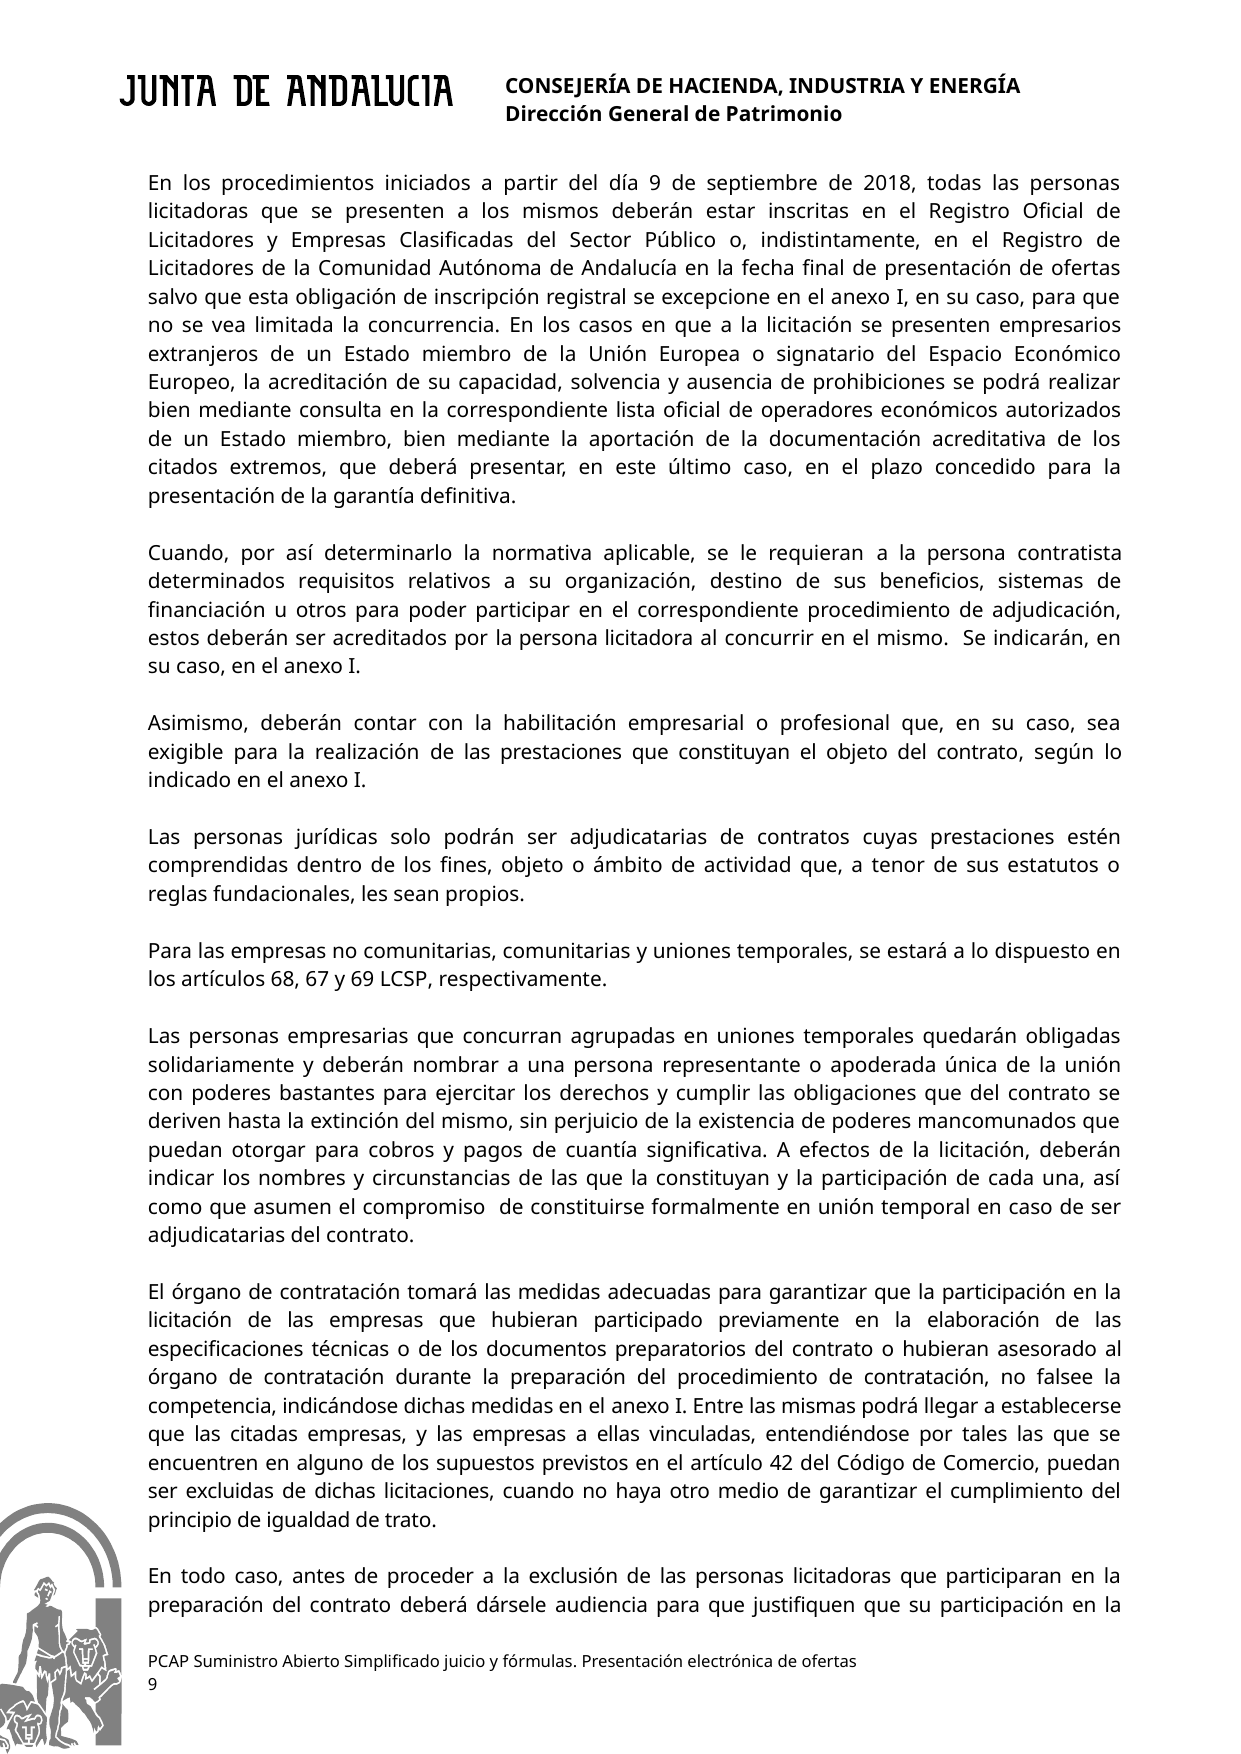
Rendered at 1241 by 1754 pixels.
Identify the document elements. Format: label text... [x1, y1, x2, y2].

text En todo caso, antes de proceder a la exclusión de las personas licitadoras que participaran en la preparación del contrato deberá dársele audiencia para que justifiquen que su participación en la [148, 1562, 1122, 1618]
text En los procedimientos iniciados a partir del día 9 de septiembre de 2018, todas las personas licitadoras que se presenten a los mismos deberán estar inscritas en el Registro Oficial de Licitadores y Empresas Clasificadas del Sector Público o, indistintamente, en el Registro de Licitadores de la Comunidad Autónoma de Andalucía en la fecha final de presentación de ofertas salvo que esta obligación de inscripción registral se excepcione en el anexo I, en su caso, para que no se vea limitada la concurrencia. En los casos en que a la licitación se presenten empresarios extranjeros de un Estado miembro de la Unión Europea o signatario del Espacio Económico Europeo, la acreditación de su capacidad, solvencia y ausencia de prohibiciones se podrá realizar bien mediante consulta en la correspondiente lista oficial de operadores económicos autorizados de un Estado miembro, bien mediante la aportación de la documentación acreditativa de los citados extremos, que deberá presentar, en este último caso, en el plazo concedido para la presentación de la garantía definitiva. [148, 168, 1122, 509]
text Las personas empresarias que concurran agrupadas en uniones temporales quedarán obligadas solidariamente y deberán nombrar a una persona representante o apoderada única de la unión con poderes bastantes para ejercitar los derechos y cumplir las obligaciones que del contrato se deriven hasta la extinción del mismo, sin perjuicio de la existencia de poderes mancomunados que puedan otorgar para cobros y pagos de cuantía significativa. A efectos de la licitación, deberán indicar los nombres y circunstancias de las que la constituyan y la participación de cada una, así como que asumen el compromiso de constituirse formalmente en unión temporal en caso de ser adjudicatarias del contrato. [148, 1021, 1122, 1249]
text Las personas jurídicas solo podrán ser adjudicatarias de contratos cuyas prestaciones estén comprendidas dentro de los fines, objeto o ámbito de actividad que, a tenor de sus estatutos o reglas fundacionales, les sean propios. [148, 822, 1122, 907]
text Cuando, por así determinarlo la normativa aplicable, se le requieran a la persona contratista determinados requisitos relativos a su organización, destino de sus beneficios, sistemas de financiación u otros para poder participar en el correspondiente procedimiento de adjudicación, estos deberán ser acreditados por la persona licitadora al concurrir en el mismo. Se indicarán, en su caso, en el anexo I. [148, 538, 1122, 680]
text El órgano de contratación tomará las medidas adecuadas para garantizar que la participación en la licitación de las empresas que hubieran participado previamente en la elaboración de las especificaciones técnicas o de los documentos preparatorios del contrato o hubieran asesorado al órgano de contratación durante la preparación del procedimiento de contratación, no falsee la competencia, indicándose dichas medidas en el anexo I. Entre las mismas podrá llegar a establecerse que las citadas empresas, y las empresas a ellas vinculadas, entendiéndose por tales las que se encuentren en alguno de los supuestos previstos en el artículo 42 del Código de Comercio, puedan ser excluidas de dichas licitaciones, cuando no haya otro medio de garantizar el cumplimiento del principio de igualdad de trato. [148, 1277, 1122, 1533]
text Para las empresas no comunitarias, comunitarias y uniones temporales, se estará a lo dispuesto en los artículos 68, 67 y 69 LCSP, respectivamente. [148, 936, 1122, 993]
text Asimismo, deberán contar con la habilitación empresarial o profesional que, en su caso, sea exigible para la realización de las prestaciones que constituyan el objeto del contrato, según lo indicado en el anexo I. [148, 708, 1122, 794]
